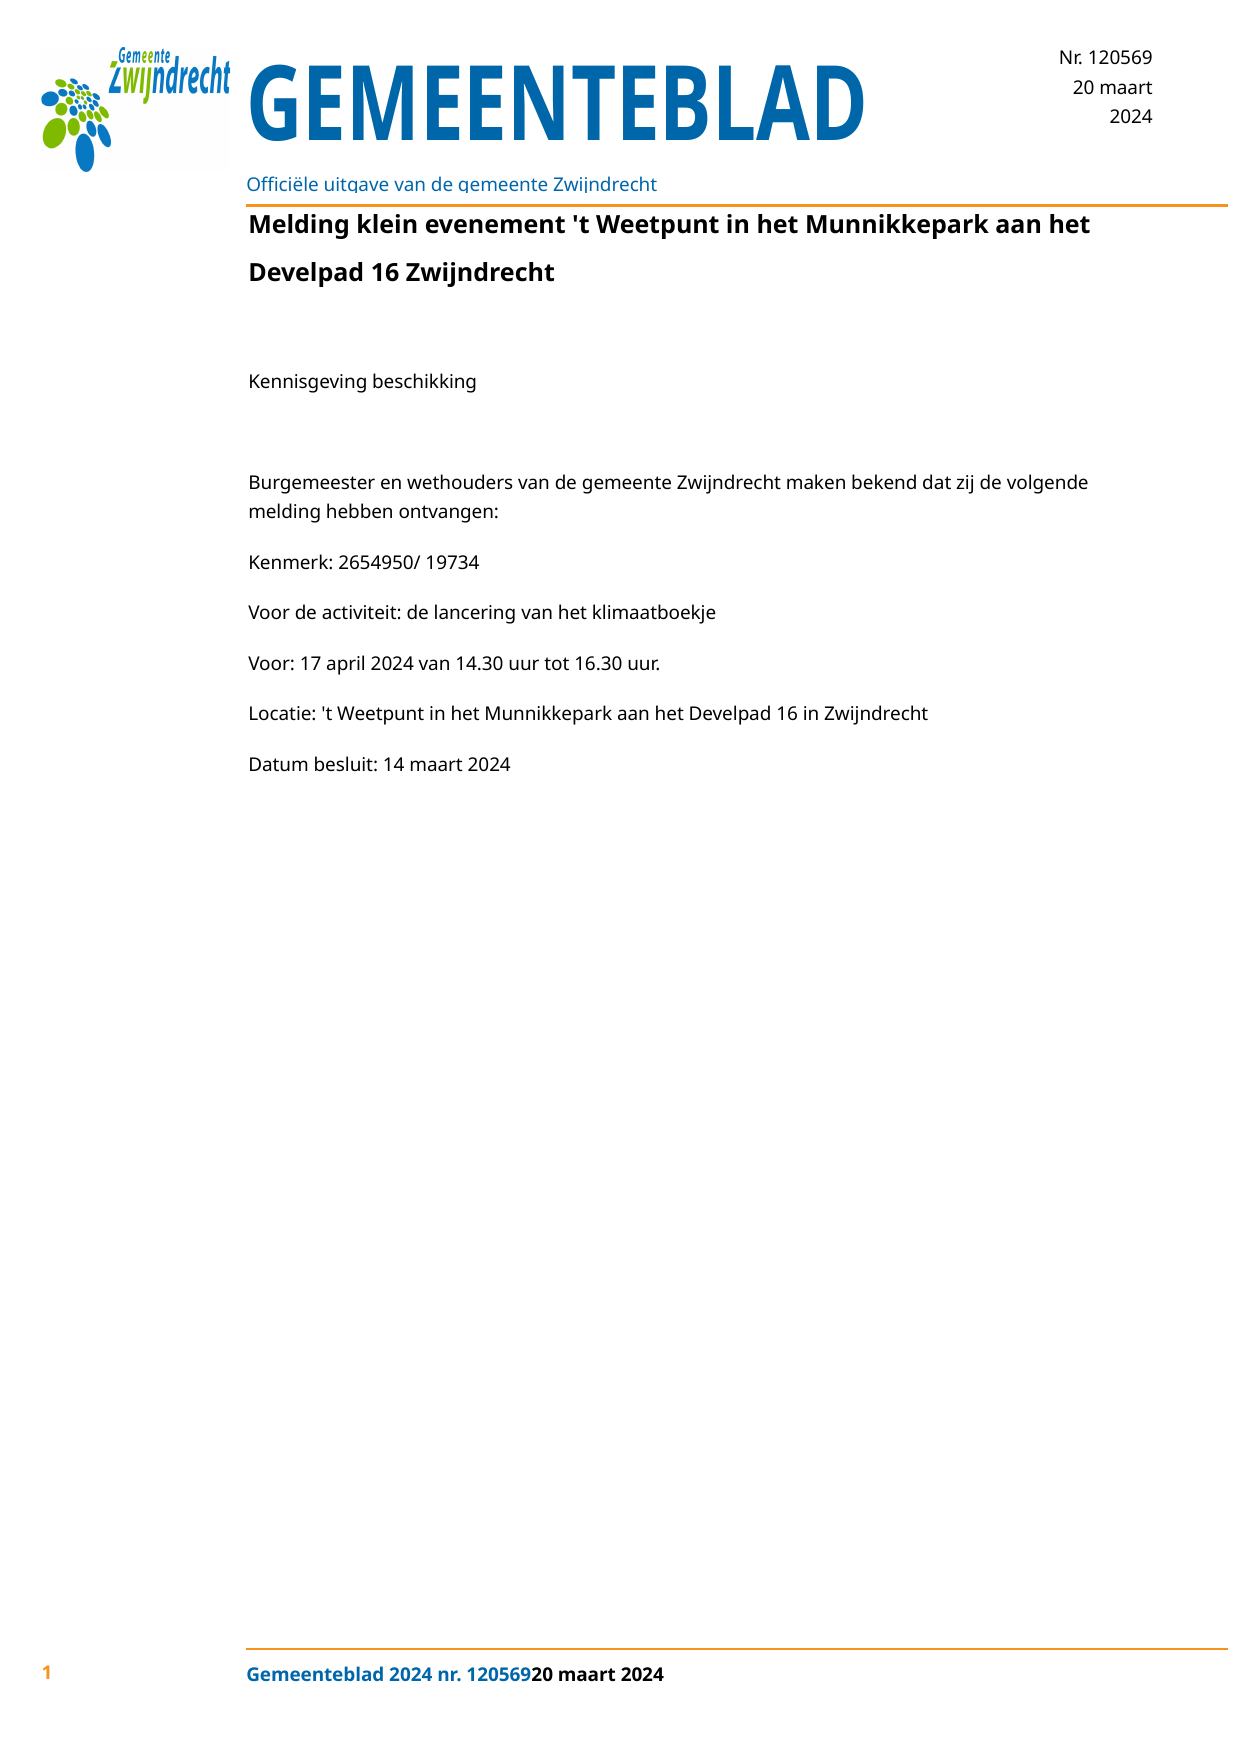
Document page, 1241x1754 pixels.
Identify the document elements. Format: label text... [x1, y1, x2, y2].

text Voor de activiteit: de lancering van het klimaatboekje [248, 599, 1152, 625]
text Melding klein evenement 't Weetpunt in het Munnikkepark aan het Develpad 16 Zwijndrecht [248, 207, 1152, 288]
text Kennisgeving beschikking [248, 368, 1152, 394]
text Voor: 17 april 2024 van 14.30 uur tot 16.30 uur. [248, 650, 1152, 676]
picture [41, 47, 231, 172]
text Datum besluit: 14 maart 2024 [248, 751, 1152, 777]
text Locatie: 't Weetpunt in het Munnikkepark aan het Develpad 16 in Zwijndrecht [248, 700, 1152, 726]
text Burgemeester en wethouders van de gemeente Zwijndrecht maken bekend dat zij de volgende melding hebben ontvangen: [248, 469, 1152, 524]
text Kenmerk: 2654950/ 19734 [248, 549, 1152, 575]
